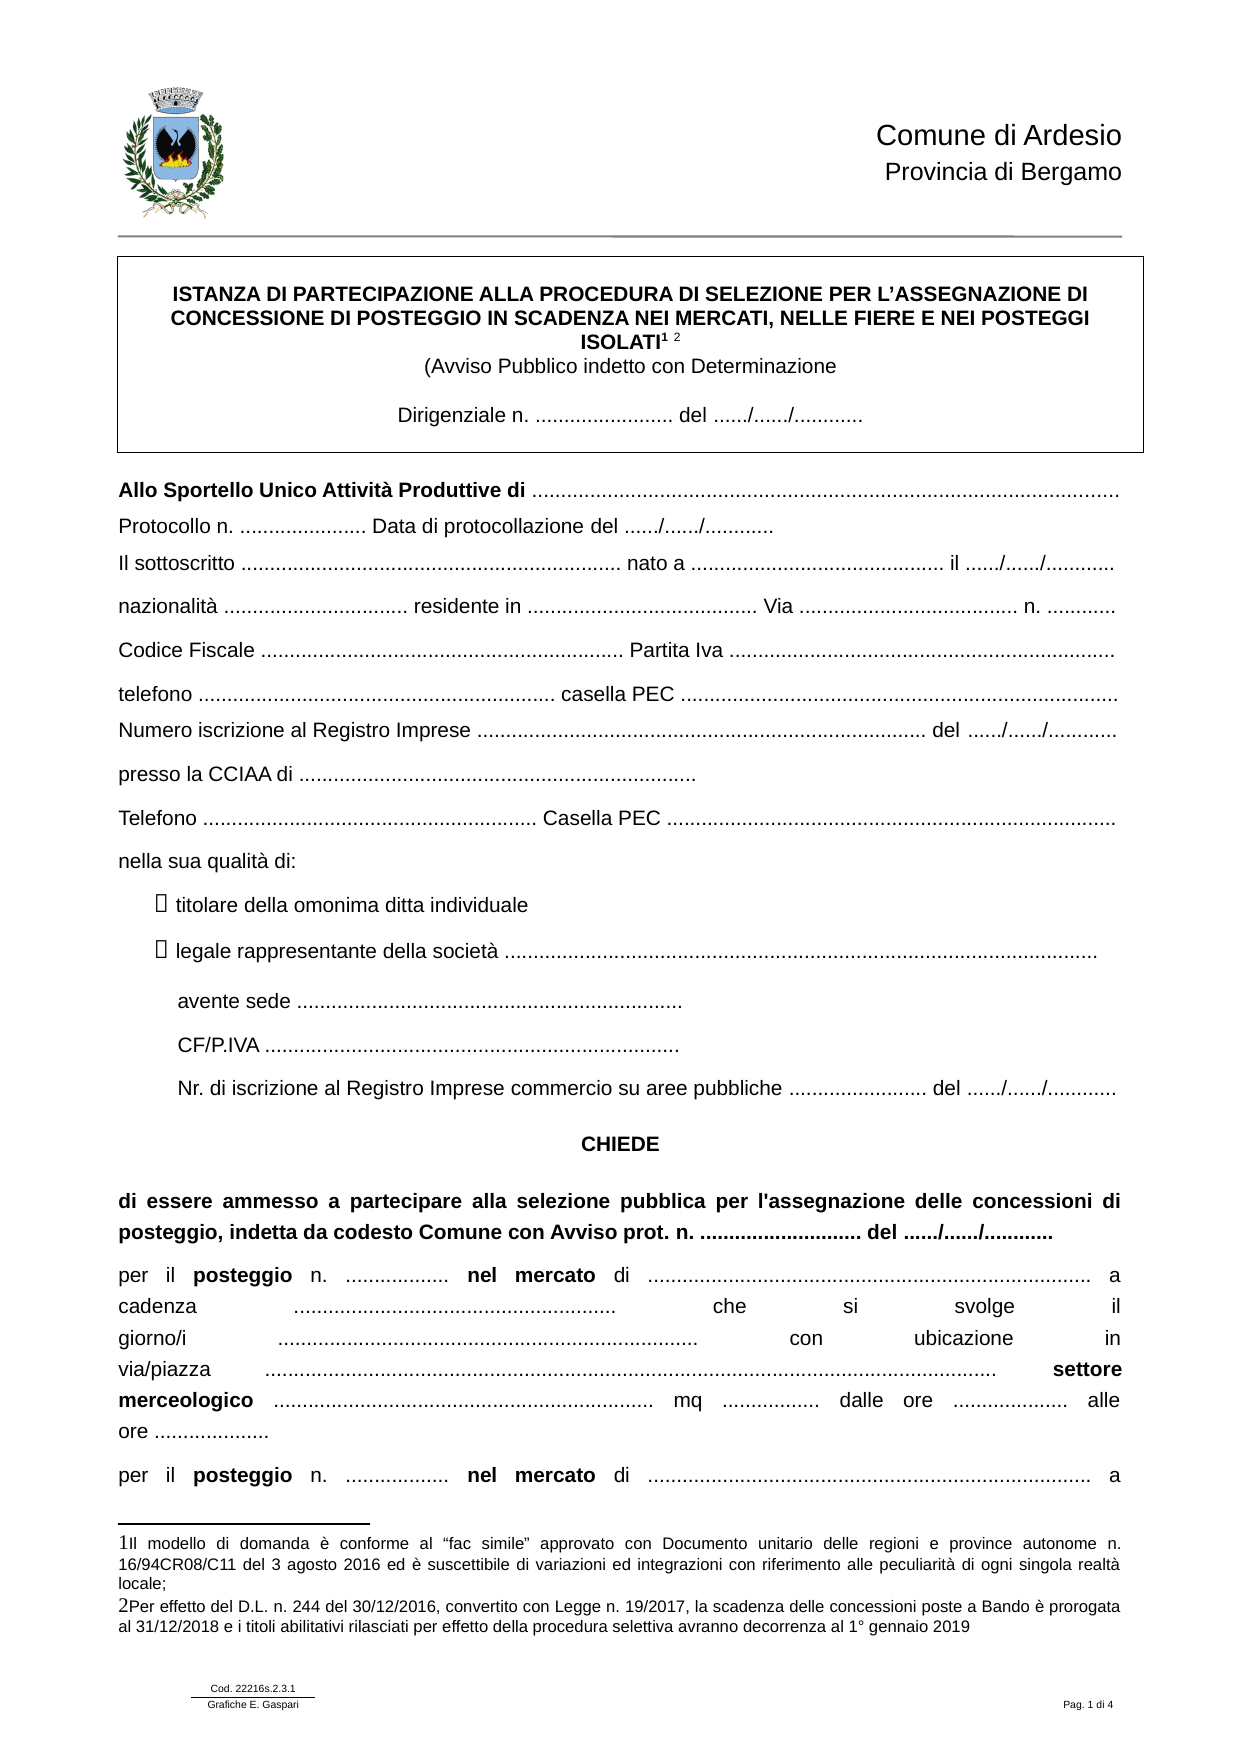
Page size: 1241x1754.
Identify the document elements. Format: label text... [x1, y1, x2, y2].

text di essere ammesso a partecipare alla selezione pubblica per l'assegnazione delle concessioni di posteggio, indetta da codesto Comune con Avviso prot. n. ............................ del ....../....../............ [118, 1188, 1122, 1243]
text Nr. di iscrizione al Registro Imprese commercio su aree pubbliche ........................ del ....../....../............ [177, 1076, 1122, 1100]
text per il posteggio n. .................. nel mercato di ............................................................................. a [118, 1463, 1122, 1487]
text Codice Fiscale ............................................................... Partita Iva ................................................................... [118, 638, 1122, 662]
text Allo Sportello Unico Attività Produttive di [118, 478, 1122, 502]
table_header ISTANZA DI PARTECIPAZIONE ALLA PROCEDURA DI SELEZIONE PER L’ASSEGNAZIONE DI CONCESSIONE DI POSTEGGIO IN SCADENZA NEI MERCATI, NELLE FIERE E NEI POSTEGGI ISOLATI (Avviso Pubblico indetto con Determinazione Dirigenziale n. ........................ del ....../....../............ [118, 257, 1143, 452]
text avente sede ................................................................... [177, 989, 1122, 1013]
text  legale rappresentante della società ....................................................................................................... [153, 932, 1122, 966]
text CHIEDE [118, 1132, 1122, 1156]
text nella sua qualità di: [118, 849, 1122, 873]
text per il posteggio n. .................. nel mercato di ............................................................................. a cadenza ........................................................ che si svolge il giorno/i ......................................................................... con ubicazione in via/piazza ............................................................................................................................... settore merceologico .................................................................. mq ................. dalle ore .................... alle ore .................... [118, 1263, 1122, 1443]
text Il sottoscritto .................................................................. nato a ............................................ il ....../....../............ [118, 551, 1122, 575]
text Comune di Ardesio [224, 118, 1122, 152]
text Protocollo n. ...................... Data di protocollazione del ....../....../............ [118, 514, 1122, 538]
text telefono .............................................................. casella PEC ............................................................................ [118, 682, 1122, 706]
picture [122, 87, 224, 219]
text nazionalità ................................ residente in ........................................ Via ...................................... n. ............ [118, 594, 1122, 618]
text  titolare della omonima ditta individuale [153, 886, 1122, 919]
text Telefono .......................................................... Casella PEC .............................................................................. [118, 805, 1122, 829]
text Numero iscrizione al Registro Imprese .............................................................................. del ....../....../............ [118, 718, 1122, 742]
text Provincia di Bergamo [224, 157, 1122, 185]
text presso la CCIAA di ..................................................................... [118, 762, 1122, 786]
text CF/P.IVA ........................................................................ [177, 1032, 1122, 1056]
